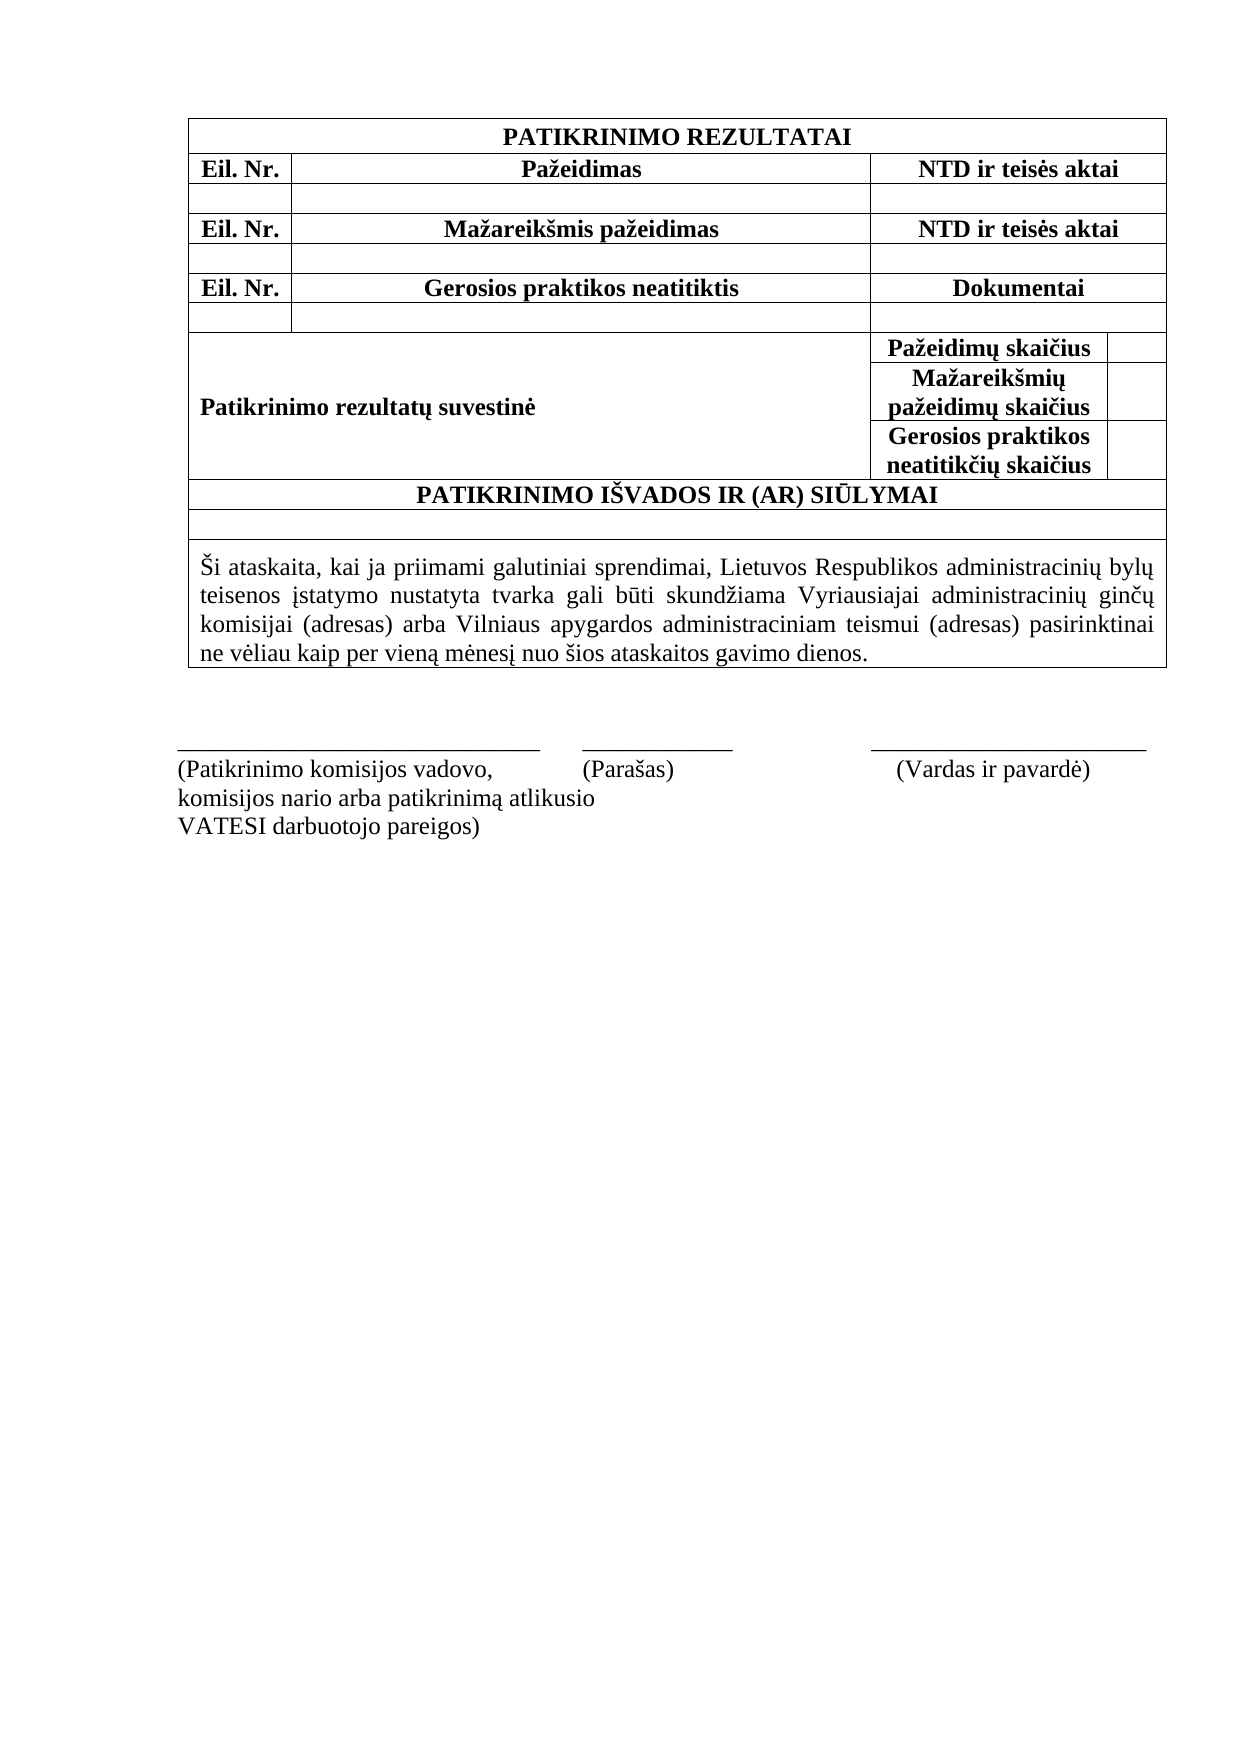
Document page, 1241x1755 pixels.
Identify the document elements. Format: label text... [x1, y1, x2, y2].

text _____________________________ ____________ ______________________ [177, 725, 1181, 754]
table_cell Mažareikšmių pažeidimų skaičius [871, 363, 1107, 420]
table_cell [189, 303, 291, 332]
table_cell [189, 184, 291, 213]
table_cell [871, 244, 1166, 272]
table_cell [871, 184, 1166, 213]
table_cell Ši ataskaita, kai ja priimami galutiniai sprendimai, Lietuvos Respublikos administracinių bylų teisenos įstatymo nustatyta tvarka gali būti skundžiama Vyriausiajai administracinių ginčų komisijai (adresas) arba Vilniaus apygardos administraciniam teismui (adresas) pasirinktinai ne vėliau kaip per vieną mėnesį nuo šios ataskaitos gavimo dienos. [189, 540, 1166, 667]
table_cell Patikrinimo rezultatų suvestinė [189, 333, 870, 479]
table_cell [292, 303, 870, 332]
table_cell Dokumentai [871, 274, 1166, 302]
table_cell PATIKRINIMO IŠVADOS IR (AR) SIŪLYMAI [189, 480, 1166, 509]
table_cell [292, 184, 870, 213]
table_cell [1108, 421, 1166, 479]
table_cell [292, 244, 870, 272]
table_cell Pažeidimas [292, 154, 870, 183]
text (Patikrinimo komisijos vadovo, (Parašas) (Vardas ir pavardė) [177, 754, 1181, 783]
table_cell Eil. Nr. [189, 274, 291, 302]
table_cell [871, 303, 1166, 332]
text VATESI darbuotojo pareigos) [177, 811, 1181, 840]
table_cell Gerosios praktikos neatitikčių skaičius [871, 421, 1107, 479]
table_cell Pažeidimų skaičius [871, 333, 1107, 362]
table_cell [1108, 363, 1166, 420]
table_cell Eil. Nr. [189, 154, 291, 183]
table_cell Mažareikšmis pažeidimas [292, 214, 870, 243]
text komisijos nario arba patikrinimą atlikusio [177, 783, 1181, 811]
table_cell Gerosios praktikos neatitiktis [292, 274, 870, 302]
table_cell [1108, 333, 1166, 362]
table_cell Eil. Nr. [189, 214, 291, 243]
table_cell [189, 244, 291, 272]
table_cell PATIKRINIMO REZULTATAI [189, 119, 1166, 153]
table_cell [189, 510, 1166, 538]
table_cell NTD ir teisės aktai [871, 214, 1166, 243]
table_cell NTD ir teisės aktai [871, 154, 1166, 183]
